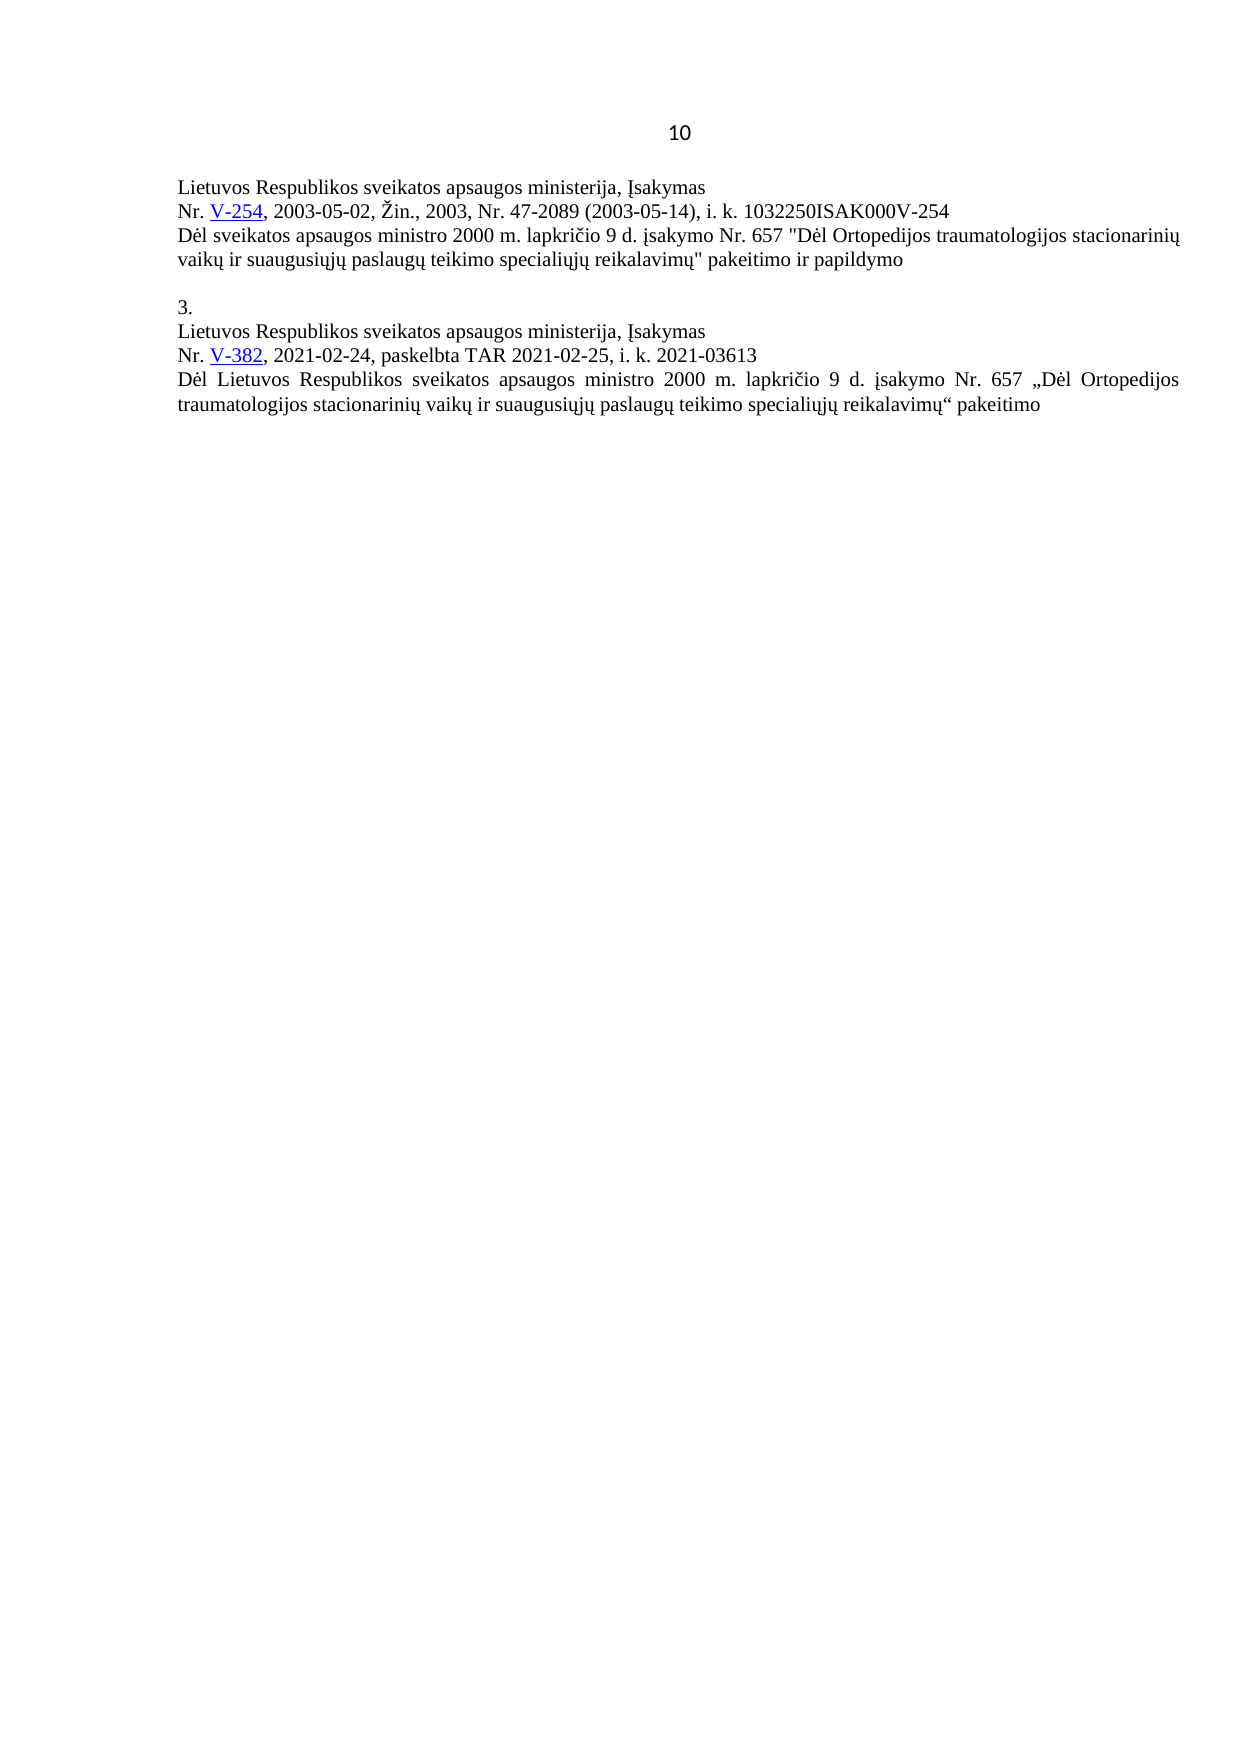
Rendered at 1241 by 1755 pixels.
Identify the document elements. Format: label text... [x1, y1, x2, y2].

text Lietuvos Respublikos sveikatos apsaugos ministerija, Įsakymas [177, 175, 1181, 199]
text Dėl Lietuvos Respublikos sveikatos apsaugos ministro 2000 m. lapkričio 9 d. įsakymo Nr. 657 „Dėl Ortopedijos traumatologijos stacionarinių vaikų ir suaugusiųjų paslaugų teikimo specialiųjų reikalavimų“ pakeitimo [177, 367, 1181, 416]
text Lietuvos Respublikos sveikatos apsaugos ministerija, Įsakymas [177, 319, 1181, 343]
text Nr. V-254, 2003-05-02, Žin., 2003, Nr. 47-2089 (2003-05-14), i. k. 1032250ISAK000V-254 [177, 199, 1181, 223]
text 3. [177, 295, 1181, 319]
text Nr. V-382, 2021-02-24, paskelbta TAR 2021-02-25, i. k. 2021-03613 [177, 343, 1181, 367]
text Dėl sveikatos apsaugos ministro 2000 m. lapkričio 9 d. įsakymo Nr. 657 "Dėl Ortopedijos traumatologijos stacionarinių vaikų ir suaugusiųjų paslaugų teikimo specialiųjų reikalavimų" pakeitimo ir papildymo [177, 223, 1181, 271]
